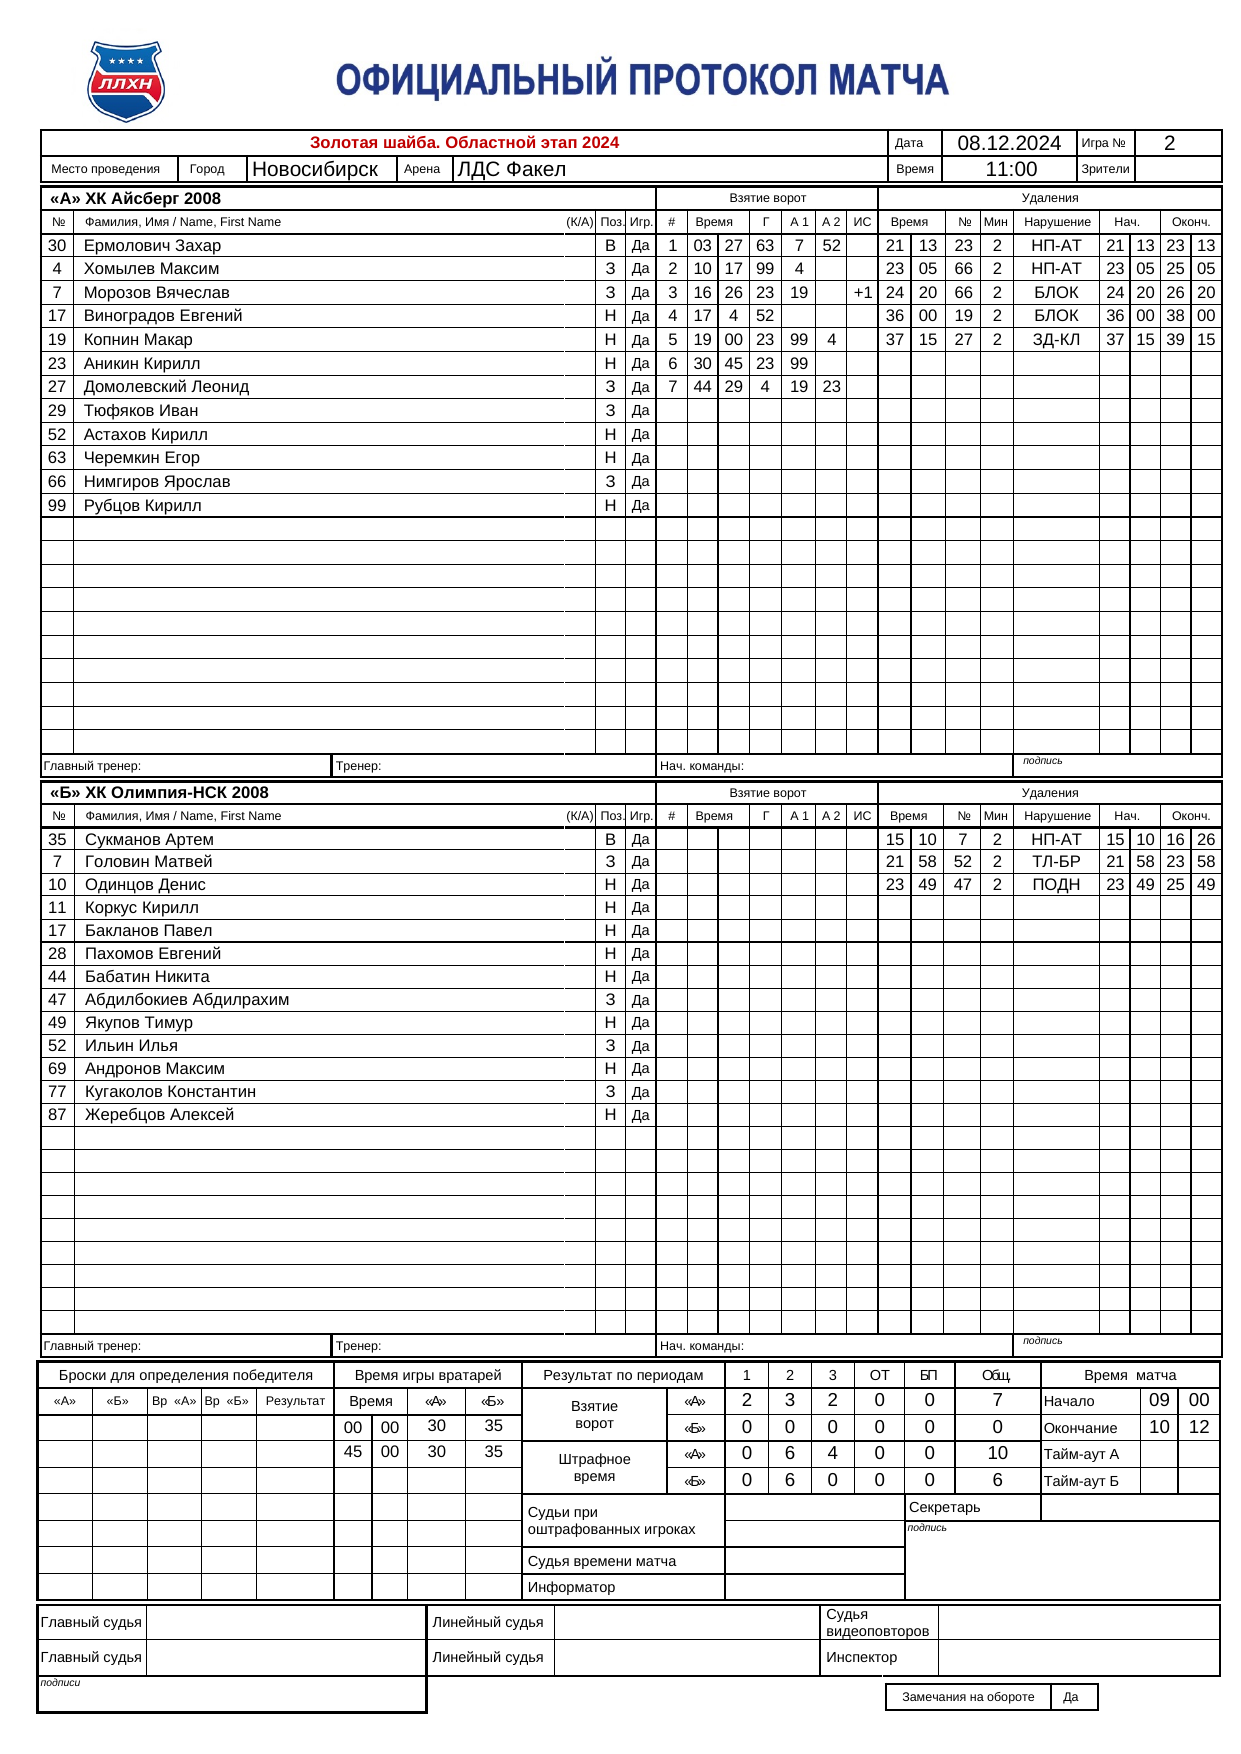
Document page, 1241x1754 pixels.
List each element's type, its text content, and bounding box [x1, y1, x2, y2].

table_cell [981, 1196, 1013, 1218]
table_cell [981, 730, 1013, 753]
table_cell [1192, 1219, 1221, 1241]
table_cell Хомылев Максим [74, 257, 564, 280]
table_cell [981, 943, 1013, 964]
table_cell [1141, 1468, 1177, 1493]
table_cell 23 [42, 352, 73, 374]
table_cell 10 [1141, 1415, 1177, 1440]
table_cell Да [626, 235, 655, 256]
table_cell [202, 1494, 256, 1520]
table_cell [816, 612, 846, 634]
table_cell [688, 1081, 717, 1103]
table_cell 19 [782, 281, 815, 303]
table_cell 0 [905, 1389, 954, 1413]
table_cell Головин Матвей [75, 850, 564, 872]
table_cell Судья видеоповторов [821, 1606, 938, 1639]
table_cell [688, 730, 717, 753]
table_cell Судьи при оштрафованных игроках [523, 1495, 724, 1546]
table_cell «А» [408, 1389, 465, 1413]
table_cell [408, 1547, 465, 1573]
table_cell [39, 1521, 92, 1546]
table_cell [719, 707, 749, 729]
table_cell [750, 1058, 781, 1079]
table_cell [626, 1288, 655, 1310]
table_cell № [944, 805, 980, 826]
table_cell 25 [1161, 874, 1190, 895]
table_cell [555, 1606, 819, 1639]
table_cell [1131, 1012, 1160, 1033]
table_cell Поз. [596, 805, 625, 826]
table_cell 58 [912, 850, 943, 872]
table_cell 15 [1131, 328, 1160, 351]
table_cell Игр. [626, 211, 655, 233]
table_cell [1131, 1081, 1160, 1103]
table_cell Коркус Кирилл [75, 896, 564, 918]
table_cell [257, 1574, 333, 1599]
table_cell Да [626, 874, 655, 895]
table_cell 26 [1161, 281, 1190, 303]
table_cell [657, 541, 687, 564]
table_cell 10 [42, 874, 74, 895]
table_cell [1161, 1196, 1190, 1218]
table_header Замечания на обороте [887, 1685, 1050, 1709]
table_cell 2 [981, 281, 1013, 303]
table_cell Н [596, 896, 625, 918]
table_cell [688, 1311, 717, 1333]
table_cell [93, 1547, 147, 1573]
table_cell «А» [39, 1389, 92, 1413]
table_cell 28 [42, 943, 74, 964]
table_cell Игр. [626, 805, 655, 826]
table_cell [1192, 1311, 1221, 1333]
table_cell [719, 518, 749, 540]
table_cell Линейный судья [428, 1640, 554, 1675]
table_cell [1014, 730, 1099, 753]
table_cell [688, 659, 717, 682]
table_cell [944, 943, 980, 964]
table_cell [719, 1311, 749, 1333]
table_cell [1131, 730, 1160, 753]
table_cell [688, 423, 717, 445]
table_cell [565, 659, 595, 682]
table_cell [879, 612, 910, 634]
table_cell Нач. команды: [657, 755, 1012, 776]
table_cell [750, 1150, 781, 1172]
table_cell [657, 1012, 687, 1033]
table_cell [750, 518, 781, 540]
table_cell [1192, 565, 1221, 587]
table_cell 20 [912, 281, 945, 303]
table_cell [946, 399, 980, 422]
table_cell [1192, 446, 1221, 469]
table_cell «Б» [668, 1468, 724, 1493]
table_cell Тюфяков Иван [74, 399, 564, 422]
table_cell [75, 1127, 564, 1149]
table_cell [847, 305, 877, 327]
table_cell 29 [719, 376, 749, 398]
table_cell 4 [719, 305, 749, 327]
table_cell 49 [1192, 874, 1221, 895]
table_cell 35 [466, 1416, 521, 1440]
table_cell [1014, 943, 1099, 964]
table_cell [1161, 659, 1190, 682]
table_cell [981, 1265, 1013, 1287]
table_cell [750, 399, 781, 422]
table_cell 23 [1161, 235, 1190, 256]
table_cell [565, 518, 595, 540]
table_cell [1131, 565, 1160, 587]
table_cell [596, 659, 625, 682]
table_cell [565, 494, 595, 516]
table_cell [1131, 1219, 1160, 1241]
table_cell Окончание [1042, 1415, 1140, 1440]
table_cell [847, 1219, 877, 1241]
table_cell [847, 470, 877, 493]
table_cell [912, 1104, 943, 1126]
table_cell 38 [1161, 305, 1190, 327]
table_cell [688, 1150, 717, 1172]
table_cell [1100, 1058, 1129, 1079]
table_cell [981, 896, 1013, 918]
table_cell [688, 1012, 717, 1033]
table_cell 2 [726, 1389, 768, 1413]
table_cell [1131, 1173, 1160, 1195]
table_cell З [596, 399, 625, 422]
table_cell [1131, 1288, 1160, 1310]
table_cell [883, 1677, 1220, 1681]
table_cell [148, 1416, 201, 1440]
table_cell [428, 1677, 882, 1711]
table_cell Одинцов Денис [75, 874, 564, 895]
table_cell [1192, 659, 1221, 682]
table_cell [42, 518, 73, 540]
table_cell [879, 399, 910, 422]
table_cell 2 [812, 1389, 854, 1413]
table_cell [816, 730, 846, 753]
table_cell [257, 1441, 333, 1467]
table_cell Да [626, 376, 655, 398]
table_cell 26 [719, 281, 749, 303]
table_cell [74, 707, 564, 729]
table_cell [1131, 1104, 1160, 1126]
table_cell [719, 1150, 749, 1172]
table_cell 0 [905, 1442, 954, 1467]
table_cell [879, 1081, 910, 1103]
table_cell [1100, 565, 1129, 587]
table_cell [912, 659, 945, 682]
table_cell [688, 518, 717, 540]
table_cell 05 [1131, 257, 1160, 280]
table_cell [1161, 541, 1190, 564]
table_cell 30 [408, 1441, 465, 1467]
table_cell [148, 1494, 201, 1520]
table_header БП [905, 1363, 954, 1387]
table_cell [912, 896, 943, 918]
table_cell [981, 659, 1013, 682]
table_cell [944, 1058, 980, 1079]
table_cell [596, 1196, 625, 1218]
table_cell [688, 1127, 717, 1149]
table_cell [1192, 896, 1221, 918]
table_cell [1014, 352, 1099, 374]
table_cell [719, 1173, 749, 1195]
table_cell Н [596, 1104, 625, 1126]
table_cell [816, 423, 846, 445]
table_cell [565, 1104, 595, 1126]
table_cell Да [626, 1081, 655, 1103]
table_cell [565, 730, 595, 753]
table_cell НП-АТ [1014, 829, 1099, 849]
table_cell [847, 257, 877, 280]
table_cell [782, 399, 815, 422]
table_cell [1014, 1150, 1099, 1172]
table_cell [879, 1058, 910, 1079]
table_cell [879, 1242, 910, 1264]
table_cell [626, 518, 655, 540]
table_cell [555, 1640, 819, 1675]
table_cell [912, 1035, 943, 1057]
table_cell [816, 1081, 846, 1103]
table_cell [879, 423, 910, 445]
table_header 3 [812, 1363, 854, 1387]
table_cell [726, 1575, 904, 1599]
table_cell [1192, 966, 1221, 987]
table_cell [565, 541, 595, 564]
table_cell [565, 707, 595, 729]
table_cell [816, 281, 846, 303]
table_cell 0 [855, 1415, 904, 1440]
table_cell «А» [668, 1442, 724, 1467]
table_cell [1014, 1265, 1099, 1287]
table_cell подпись [906, 1522, 1219, 1599]
table_cell [939, 1606, 1219, 1639]
table_cell [75, 1150, 564, 1172]
table_cell [981, 1127, 1013, 1149]
table_cell [1100, 588, 1129, 611]
table_cell [1014, 707, 1099, 729]
table_cell [688, 588, 717, 611]
table_cell [373, 1574, 407, 1599]
table_cell [565, 565, 595, 587]
table_cell [657, 518, 687, 540]
table_cell [657, 730, 687, 753]
table_cell [912, 494, 945, 516]
table_cell [1192, 1150, 1221, 1172]
table_cell [879, 1265, 910, 1287]
table_cell [944, 1012, 980, 1033]
table_cell 2 [981, 305, 1013, 327]
table_cell [946, 423, 980, 445]
table_cell 00 [1179, 1389, 1219, 1413]
table_cell [847, 235, 877, 256]
table_cell [782, 565, 815, 587]
table_cell [847, 683, 877, 706]
table_cell 23 [1100, 257, 1129, 280]
table_cell Н [596, 966, 625, 987]
table_cell [596, 683, 625, 706]
table_cell Н [596, 352, 625, 374]
table_cell [750, 989, 781, 1011]
table_cell Вр «Б» [202, 1389, 256, 1413]
table_cell 24 [1100, 281, 1129, 303]
table_cell [946, 707, 980, 729]
table_cell Фамилия, Имя / Name, First Name [74, 211, 565, 233]
table_cell Да [626, 896, 655, 918]
table_cell [719, 920, 749, 941]
table_cell [75, 1196, 564, 1218]
table_cell БЛОК [1014, 305, 1099, 327]
table_cell З [596, 257, 625, 280]
table_cell [750, 920, 781, 941]
table_cell [750, 1288, 781, 1310]
table_cell [816, 659, 846, 682]
table_cell [719, 1012, 749, 1033]
table_cell [847, 966, 877, 987]
table_cell [335, 1547, 371, 1573]
table_cell [466, 1574, 521, 1599]
table_cell [782, 1265, 815, 1287]
table_cell 10 [912, 829, 943, 849]
table_cell [1161, 966, 1190, 987]
table_cell [1192, 683, 1221, 706]
table_cell 6 [956, 1468, 1040, 1493]
table_cell [879, 518, 910, 540]
table_cell Жеребцов Алексей [75, 1104, 564, 1126]
table_cell Время [688, 805, 749, 826]
table_cell 0 [812, 1468, 854, 1493]
table_cell 0 [905, 1415, 954, 1440]
table_cell Н [596, 305, 625, 327]
table_header Удаления [879, 188, 1221, 209]
table_cell [944, 966, 980, 987]
table_cell [39, 1494, 92, 1520]
table_cell [42, 1242, 74, 1264]
table_cell [946, 659, 980, 682]
table_cell 20 [1131, 281, 1160, 303]
table_cell [719, 588, 749, 611]
table_cell [626, 1219, 655, 1241]
table_cell 0 [769, 1415, 811, 1440]
table_cell [750, 850, 781, 872]
table_cell 4 [812, 1442, 854, 1467]
table_cell [657, 874, 687, 895]
table_cell [981, 1173, 1013, 1195]
table_cell [39, 1547, 92, 1573]
table_header 2 [1136, 131, 1221, 155]
table_cell [1161, 518, 1190, 540]
table_cell 4 [657, 305, 687, 327]
table_cell 47 [42, 989, 74, 1011]
table_cell [1161, 1081, 1190, 1103]
table_cell [1100, 612, 1129, 634]
table_cell [847, 494, 877, 516]
table_cell [750, 1127, 781, 1149]
table_cell [981, 588, 1013, 611]
table_cell 7 [944, 829, 980, 849]
table_cell [912, 352, 945, 374]
table_cell 19 [946, 305, 980, 327]
table_cell [148, 1468, 201, 1493]
table_cell Ермолович Захар [74, 235, 564, 256]
table_cell [816, 494, 846, 516]
table_cell [879, 352, 910, 374]
table_cell [565, 376, 595, 398]
table_cell [565, 874, 595, 895]
table_cell № [42, 211, 73, 233]
table_cell 03 [688, 235, 717, 256]
table_cell 16 [1161, 829, 1190, 849]
table_cell [74, 730, 564, 753]
table_cell [981, 541, 1013, 564]
table_cell [1192, 494, 1221, 516]
table_cell [148, 1441, 201, 1467]
table_header 08.12.2024 [943, 131, 1076, 155]
table_cell [1161, 612, 1190, 634]
table_cell [719, 541, 749, 564]
table_cell [1014, 989, 1099, 1011]
table_cell [981, 683, 1013, 706]
table_cell [782, 1127, 815, 1149]
table_cell [1014, 1012, 1099, 1033]
table_cell 66 [946, 257, 980, 280]
table_cell [657, 446, 687, 469]
table_cell [1100, 399, 1129, 422]
table_header Игра № [1078, 131, 1134, 155]
table_cell 00 [1131, 305, 1160, 327]
table_cell [816, 920, 846, 941]
table_cell [1192, 707, 1221, 729]
table_cell [42, 1288, 74, 1310]
table_cell [1131, 352, 1160, 374]
table_cell [1100, 352, 1129, 374]
table_cell Взятие ворот [523, 1389, 666, 1440]
table_cell Да [626, 305, 655, 327]
table_cell [1161, 588, 1190, 611]
table_cell [1192, 943, 1221, 964]
table_cell [1131, 920, 1160, 941]
table_cell [688, 636, 717, 658]
table_cell [981, 446, 1013, 469]
table_cell [719, 423, 749, 445]
table_cell [750, 1242, 781, 1264]
table_cell [719, 1081, 749, 1103]
table_cell Время [335, 1389, 407, 1413]
table_cell [1161, 896, 1190, 918]
table_cell 23 [750, 352, 781, 374]
table_cell 6 [657, 352, 687, 374]
table_cell [657, 1288, 687, 1310]
table_cell [719, 446, 749, 469]
table_cell [719, 1242, 749, 1264]
table_cell 7 [782, 235, 815, 256]
table_cell А 2 [816, 211, 846, 233]
table_cell Главный тренер: [42, 755, 330, 776]
table_cell 21 [879, 850, 910, 872]
table_cell 2 [981, 328, 1013, 351]
table_cell [912, 1012, 943, 1033]
table_cell З [596, 281, 625, 303]
table_cell Да [626, 399, 655, 422]
table_cell [1161, 423, 1190, 445]
table_cell [1131, 966, 1160, 987]
table_cell [816, 1127, 846, 1149]
table_cell 23 [750, 281, 781, 303]
table_cell 0 [726, 1442, 768, 1467]
table_cell 7 [956, 1389, 1040, 1413]
table_cell [335, 1574, 371, 1599]
table_cell [565, 943, 595, 964]
table_cell [782, 1311, 815, 1333]
table_cell [847, 446, 877, 469]
table_cell [816, 1265, 846, 1287]
table_cell [657, 896, 687, 918]
table_cell [912, 683, 945, 706]
table_cell [1014, 423, 1099, 445]
table_cell [1014, 1196, 1099, 1218]
table_cell 0 [726, 1415, 768, 1440]
table_cell [879, 588, 910, 611]
table_cell [944, 1288, 980, 1310]
table_cell 23 [750, 328, 781, 351]
table_cell [1100, 1196, 1129, 1218]
table_cell [335, 1494, 371, 1520]
table_cell [1161, 1288, 1190, 1310]
table_cell [782, 1012, 815, 1033]
table_cell [688, 829, 717, 849]
table_cell [75, 1173, 564, 1195]
table_cell [1161, 943, 1190, 964]
table_cell [688, 1219, 717, 1241]
table_cell [816, 636, 846, 658]
table_cell [1014, 920, 1099, 941]
table_cell Бабатин Никита [75, 966, 564, 987]
table_cell [912, 707, 945, 729]
table_cell [981, 1311, 1013, 1333]
table_cell [1100, 423, 1129, 445]
table_cell З [596, 1081, 625, 1103]
table_cell 09 [1141, 1389, 1177, 1413]
table_cell [1100, 494, 1129, 516]
table_cell 30 [688, 352, 717, 374]
table_cell [782, 1104, 815, 1126]
table_cell [912, 376, 945, 398]
table_cell [719, 659, 749, 682]
table_cell [912, 966, 943, 987]
table_cell [39, 1468, 92, 1493]
table_cell [1100, 1012, 1129, 1033]
table_cell [1161, 1058, 1190, 1079]
table_cell 27 [42, 376, 73, 398]
table_cell [1014, 1058, 1099, 1079]
table_cell [74, 636, 564, 658]
table_cell [39, 1441, 92, 1467]
table_cell [816, 470, 846, 493]
table_cell [944, 989, 980, 1011]
table_cell 25 [1161, 257, 1190, 280]
table_cell [879, 1012, 910, 1033]
table_cell [719, 1196, 749, 1218]
table_cell Да [626, 446, 655, 469]
table_cell [1014, 470, 1099, 493]
table_header Результат по периодам [523, 1363, 724, 1387]
table_cell [1131, 494, 1160, 516]
table_cell [565, 1127, 595, 1149]
table_cell [596, 565, 625, 587]
table_cell [847, 1288, 877, 1310]
table_cell [912, 1196, 943, 1218]
table_cell [816, 896, 846, 918]
table_cell 63 [750, 235, 781, 256]
table_cell [782, 1242, 815, 1264]
table_cell 35 [466, 1441, 521, 1467]
table_header Общ. [956, 1363, 1040, 1387]
table_cell Да [626, 1012, 655, 1033]
table_cell [626, 659, 655, 682]
table_cell [565, 636, 595, 658]
table_cell [1131, 588, 1160, 611]
table_cell [879, 683, 910, 706]
table_cell [816, 850, 846, 872]
table_cell 69 [42, 1058, 74, 1079]
table_cell [1014, 636, 1099, 658]
table_cell Н [596, 494, 625, 516]
table_cell [782, 636, 815, 658]
table_cell [782, 730, 815, 753]
table_cell [816, 989, 846, 1011]
table_cell [1014, 1081, 1099, 1103]
table_cell [816, 518, 846, 540]
table_cell [944, 1173, 980, 1195]
table_cell Да [626, 281, 655, 303]
table_cell [1131, 1196, 1160, 1218]
table_cell [1131, 399, 1160, 422]
table_cell [1161, 1311, 1190, 1333]
table_cell Н [596, 1012, 625, 1033]
table_cell [719, 1058, 749, 1079]
table_cell [565, 683, 595, 706]
table_cell Якупов Тимур [75, 1012, 564, 1033]
table_cell [944, 1150, 980, 1172]
table_cell [1192, 920, 1221, 941]
table_cell [816, 305, 846, 327]
table_cell 17 [42, 920, 74, 941]
table_cell [912, 588, 945, 611]
table_header 2 [769, 1363, 811, 1387]
table_cell Да [626, 920, 655, 941]
table_cell [1131, 659, 1160, 682]
table_cell [1192, 1173, 1221, 1195]
table_cell 00 [373, 1416, 407, 1440]
table_cell [74, 518, 564, 540]
table_cell 49 [912, 874, 943, 895]
table_cell [981, 470, 1013, 493]
table_cell [596, 707, 625, 729]
table_header Взятие ворот [657, 783, 877, 803]
table_cell [1161, 1012, 1190, 1033]
table_cell 2 [657, 257, 687, 280]
table_cell [565, 1288, 595, 1310]
table_cell [1100, 966, 1129, 987]
table_cell [688, 494, 717, 516]
table_cell [847, 1265, 877, 1287]
table_cell [1014, 541, 1099, 564]
table_cell Да [626, 1035, 655, 1057]
table_cell [596, 1242, 625, 1264]
table_cell [782, 1219, 815, 1241]
table_cell [75, 1265, 564, 1287]
table_cell [1161, 683, 1190, 706]
table_cell [626, 612, 655, 634]
table_cell [565, 352, 595, 374]
table_cell [879, 1196, 910, 1218]
table_cell [1100, 943, 1129, 964]
table_cell В [596, 235, 625, 256]
table_cell [1161, 707, 1190, 729]
table_cell [626, 1196, 655, 1218]
table_cell 0 [855, 1442, 904, 1467]
table_cell [1100, 896, 1129, 918]
table_cell 1 [657, 235, 687, 256]
table_cell А 1 [782, 805, 815, 826]
table_cell [879, 494, 910, 516]
table_cell [408, 1574, 465, 1599]
table_cell [657, 399, 687, 422]
table_cell [257, 1521, 333, 1546]
table_cell [1100, 1127, 1129, 1149]
table_cell [816, 446, 846, 469]
table_cell [565, 328, 595, 351]
table_cell [750, 1219, 781, 1241]
table_cell [1131, 636, 1160, 658]
table_cell [750, 446, 781, 469]
table_cell Н [596, 446, 625, 469]
table_cell [1131, 943, 1160, 964]
table_cell [688, 470, 717, 493]
table_cell [1100, 707, 1129, 729]
table_cell [1179, 1468, 1219, 1493]
table_cell [147, 1640, 425, 1675]
table_cell [879, 1035, 910, 1057]
table_cell [626, 541, 655, 564]
table_cell [847, 659, 877, 682]
table_cell 58 [1131, 850, 1160, 872]
table_cell Да [626, 328, 655, 351]
table_cell [1161, 446, 1190, 469]
table_cell Да [626, 1104, 655, 1126]
table_cell [750, 683, 781, 706]
table_cell Секретарь [906, 1495, 1040, 1520]
table_cell [847, 1104, 877, 1126]
table_cell [1014, 1127, 1099, 1149]
table_cell [981, 1104, 1013, 1126]
table_cell Вр «А» [148, 1389, 201, 1413]
table_cell [657, 1081, 687, 1103]
table_cell [626, 730, 655, 753]
table_cell [1161, 636, 1190, 658]
table_cell [847, 1127, 877, 1149]
table_cell ЗД-КЛ [1014, 328, 1099, 351]
table_cell Пахомов Евгений [75, 943, 564, 964]
table_cell [1100, 1081, 1129, 1103]
table_cell [626, 1242, 655, 1264]
table_cell 37 [879, 328, 910, 351]
table_cell [1192, 352, 1221, 374]
table_cell [1100, 1035, 1129, 1057]
table_cell 45 [719, 352, 749, 374]
table_cell [719, 1127, 749, 1149]
table_cell [847, 1173, 877, 1195]
table_cell [946, 541, 980, 564]
table_cell [816, 1311, 846, 1333]
table_cell Н [596, 943, 625, 964]
table_cell [946, 612, 980, 634]
table_cell 00 [373, 1441, 407, 1467]
table_cell [944, 1104, 980, 1126]
table_cell [42, 707, 73, 729]
table_cell 36 [879, 305, 910, 327]
table_cell [816, 707, 846, 729]
table_cell [1192, 612, 1221, 634]
table_cell [688, 1104, 717, 1126]
table_cell [1014, 1104, 1099, 1126]
table_cell [816, 1173, 846, 1195]
table_cell [847, 920, 877, 941]
table_cell Результат [257, 1389, 333, 1413]
table_cell [257, 1494, 333, 1520]
table_cell [1014, 683, 1099, 706]
table_cell 17 [42, 305, 73, 327]
table_cell [847, 518, 877, 540]
table_cell [944, 1265, 980, 1287]
table_cell [373, 1521, 407, 1546]
table_cell [74, 541, 564, 564]
table_cell Нач. команды: [657, 1335, 1012, 1356]
table_cell 0 [855, 1389, 904, 1413]
table_cell З [596, 989, 625, 1011]
table_cell [1136, 157, 1221, 181]
table_cell [565, 1242, 595, 1264]
table_cell Тайм-аут Б [1042, 1468, 1140, 1493]
table_cell Нарушение [1014, 805, 1099, 826]
table_cell [847, 612, 877, 634]
table_cell Да [626, 352, 655, 374]
table_cell [879, 636, 910, 658]
table_cell Черемкин Егор [74, 446, 564, 469]
table_cell Андронов Максим [75, 1058, 564, 1079]
table_cell [688, 1035, 717, 1057]
table_cell [1131, 1242, 1160, 1264]
table_cell [257, 1468, 333, 1493]
table_cell [657, 470, 687, 493]
table_cell [782, 943, 815, 964]
table_cell [1100, 1173, 1129, 1195]
table_cell [782, 541, 815, 564]
table_cell [1131, 896, 1160, 918]
table_cell [981, 1242, 1013, 1264]
table_cell [596, 518, 625, 540]
table_cell [981, 423, 1013, 445]
table_cell [688, 1265, 717, 1287]
table_cell Да [626, 989, 655, 1011]
table_cell [750, 494, 781, 516]
table_cell [657, 829, 687, 849]
picture [5, 28, 1179, 129]
table_cell [596, 612, 625, 634]
table_cell [981, 1150, 1013, 1172]
table_cell [944, 1196, 980, 1218]
table_cell Виноградов Евгений [74, 305, 564, 327]
table_cell 6 [769, 1468, 811, 1493]
table_cell Рубцов Кирилл [74, 494, 564, 516]
table_cell Астахов Кирилл [74, 423, 564, 445]
table_cell [816, 943, 846, 964]
table_cell [626, 588, 655, 611]
table_cell [565, 305, 595, 327]
table_cell [373, 1468, 407, 1493]
table_cell [912, 989, 943, 1011]
table_cell [912, 943, 943, 964]
table_cell [719, 874, 749, 895]
table_cell 4 [816, 328, 846, 351]
table_cell [944, 1219, 980, 1241]
table_cell [1192, 1127, 1221, 1149]
table_cell 10 [688, 257, 717, 280]
table_cell [1161, 1242, 1190, 1264]
table_cell [719, 470, 749, 493]
table_cell [93, 1416, 147, 1440]
table_cell [1179, 1441, 1219, 1467]
table_cell 13 [912, 235, 945, 256]
table_cell Кугаколов Константин [75, 1081, 564, 1103]
table_cell [148, 1521, 201, 1546]
table_cell Н [596, 1058, 625, 1079]
table_cell З [596, 376, 625, 398]
table_cell [981, 1081, 1013, 1103]
table_cell [782, 683, 815, 706]
table_cell [657, 636, 687, 658]
table_cell [946, 352, 980, 374]
table_cell [1131, 446, 1160, 469]
table_cell [879, 541, 910, 564]
table_cell [1161, 920, 1190, 941]
table_cell 13 [1131, 235, 1160, 256]
table_cell [688, 989, 717, 1011]
table_cell [879, 920, 910, 941]
table_cell [946, 683, 980, 706]
table_cell [912, 518, 945, 540]
table_cell Да [626, 943, 655, 964]
table_cell [1161, 1104, 1190, 1126]
table_cell [782, 1035, 815, 1057]
table_cell [565, 257, 595, 280]
table_cell [816, 1288, 846, 1310]
table_cell Фамилия, Имя / Name, First Name [75, 805, 565, 826]
table_cell [912, 1219, 943, 1241]
table_cell [688, 446, 717, 469]
table_cell [1014, 518, 1099, 540]
table_cell Время [879, 805, 943, 826]
table_cell [466, 1468, 521, 1493]
table_cell [626, 565, 655, 587]
table_cell [719, 989, 749, 1011]
table_cell [565, 829, 595, 849]
table_cell 2 [981, 235, 1013, 256]
table_cell [847, 541, 877, 564]
table_cell [782, 494, 815, 516]
table_cell [74, 683, 564, 706]
table_cell [657, 683, 687, 706]
table_cell [847, 730, 877, 753]
table_cell [1131, 423, 1160, 445]
table_cell 52 [816, 235, 846, 256]
table_cell # [657, 211, 687, 233]
table_cell [939, 1640, 1219, 1675]
table_cell 52 [750, 305, 781, 327]
table_cell [719, 829, 749, 849]
table_cell [981, 612, 1013, 634]
table_cell [565, 1012, 595, 1033]
table_cell [847, 1242, 877, 1264]
table_cell [879, 1173, 910, 1195]
table_cell [1192, 541, 1221, 564]
table_cell [1192, 1265, 1221, 1287]
table_cell [1192, 1104, 1221, 1126]
table_cell [782, 1288, 815, 1310]
table_cell [719, 494, 749, 516]
table_cell ИС [847, 211, 877, 233]
table_cell [657, 1242, 687, 1264]
table_cell [93, 1441, 147, 1467]
table_cell [1014, 1288, 1099, 1310]
table_cell Город [179, 157, 246, 181]
table_cell [626, 1173, 655, 1195]
table_cell «Б» [93, 1389, 147, 1413]
table_header Да [1052, 1685, 1097, 1709]
table_cell [202, 1574, 256, 1599]
table_cell [981, 376, 1013, 398]
table_cell [565, 1150, 595, 1172]
table_cell Мин [981, 211, 1013, 233]
table_header 1 [726, 1363, 768, 1387]
table_header Взятие ворот [657, 188, 877, 209]
table_cell 11 [42, 896, 74, 918]
table_cell Ильин Илья [75, 1035, 564, 1057]
table_cell [74, 612, 564, 634]
table_cell [981, 399, 1013, 422]
table_cell [1042, 1495, 1219, 1520]
table_cell 27 [719, 235, 749, 256]
table_cell [750, 636, 781, 658]
table_cell 52 [944, 850, 980, 872]
table_cell [75, 1311, 564, 1333]
table_cell [657, 659, 687, 682]
table_cell [42, 612, 73, 634]
table_cell 05 [912, 257, 945, 280]
table_cell [782, 446, 815, 469]
table_cell (К/А) [565, 805, 595, 826]
table_cell [981, 565, 1013, 587]
table_cell [1014, 494, 1099, 516]
table_cell [1161, 376, 1190, 398]
table_cell [816, 352, 846, 374]
table_cell Оконч. [1161, 805, 1221, 826]
table_cell [816, 683, 846, 706]
table_cell [816, 1035, 846, 1057]
table_cell [74, 565, 564, 587]
table_cell 15 [912, 328, 945, 351]
table_cell [816, 1219, 846, 1241]
table_cell [719, 943, 749, 964]
table_cell [944, 896, 980, 918]
table_cell [981, 989, 1013, 1011]
table_cell 7 [42, 281, 73, 303]
table_cell Зрители [1078, 157, 1134, 181]
table_cell [147, 1606, 425, 1639]
table_cell [981, 494, 1013, 516]
table_cell З [596, 1035, 625, 1057]
table_cell [466, 1521, 521, 1546]
table_cell [596, 730, 625, 753]
table_cell [408, 1494, 465, 1520]
table_cell Мин [981, 805, 1013, 826]
table_cell подписи [39, 1677, 425, 1711]
table_cell [719, 1035, 749, 1057]
table_cell Н [596, 328, 625, 351]
table_cell [782, 829, 815, 849]
table_cell [1100, 446, 1129, 469]
table_cell [782, 659, 815, 682]
table_cell [565, 1196, 595, 1218]
table_cell [782, 989, 815, 1011]
table_cell [565, 1173, 595, 1195]
table_cell ИС [847, 805, 877, 826]
table_cell [879, 659, 910, 682]
table_cell [847, 943, 877, 964]
table_cell [657, 1150, 687, 1172]
table_cell 52 [42, 423, 73, 445]
table_cell Новосибирск [248, 157, 396, 181]
table_cell [1100, 1104, 1129, 1126]
table_cell 19 [688, 328, 717, 351]
table_cell 47 [944, 874, 980, 895]
table_cell З [596, 850, 625, 872]
table_cell [981, 707, 1013, 729]
table_cell [657, 1196, 687, 1218]
table_cell БЛОК [1014, 281, 1099, 303]
table_cell [74, 659, 564, 682]
table_cell [847, 565, 877, 587]
table_cell [981, 352, 1013, 374]
table_cell [657, 565, 687, 587]
table_cell [657, 966, 687, 987]
table_cell [1192, 1035, 1221, 1057]
table_cell [596, 1219, 625, 1241]
table_cell [879, 1127, 910, 1149]
table_cell [42, 1265, 74, 1287]
table_cell [750, 707, 781, 729]
table_header Время матча [1042, 1363, 1219, 1387]
table_cell [1161, 565, 1190, 587]
table_cell 35 [42, 829, 74, 849]
table_cell [944, 1035, 980, 1057]
table_cell [912, 730, 945, 753]
table_cell Да [626, 494, 655, 516]
table_cell [565, 966, 595, 987]
table_cell [719, 896, 749, 918]
table_cell [912, 1173, 943, 1195]
table_cell [782, 1058, 815, 1079]
table_cell Н [596, 423, 625, 445]
table_cell [816, 541, 846, 564]
table_cell [912, 920, 943, 941]
table_cell Информатор [523, 1575, 724, 1599]
table_cell [565, 612, 595, 634]
table_cell [719, 565, 749, 587]
table_cell 05 [1192, 257, 1221, 280]
table_cell [816, 257, 846, 280]
table_cell 21 [1100, 850, 1129, 872]
table_cell [879, 470, 910, 493]
table_cell Н [596, 920, 625, 941]
table_cell ПОДН [1014, 874, 1099, 895]
table_cell [1141, 1441, 1177, 1467]
table_cell [1192, 376, 1221, 398]
table_cell Абдилбокиев Абдилрахим [75, 989, 564, 1011]
table_cell [565, 470, 595, 493]
table_cell [1014, 1311, 1099, 1333]
table_cell [816, 1150, 846, 1172]
table_cell [782, 874, 815, 895]
table_cell [879, 989, 910, 1011]
table_cell [847, 423, 877, 445]
table_cell [944, 1242, 980, 1264]
table_cell [782, 1173, 815, 1195]
table_cell [981, 1219, 1013, 1241]
table_cell [1014, 612, 1099, 634]
table_cell [657, 850, 687, 872]
table_cell 23 [1161, 850, 1190, 872]
table_cell [1014, 376, 1099, 398]
table_cell [782, 612, 815, 634]
table_cell [688, 896, 717, 918]
table_cell 00 [912, 305, 945, 327]
table_cell 36 [1100, 305, 1129, 327]
table_cell 6 [769, 1442, 811, 1467]
table_cell [1100, 1242, 1129, 1264]
table_cell 49 [1131, 874, 1160, 895]
table_cell [879, 707, 910, 729]
table_cell [750, 1081, 781, 1103]
table_cell 17 [688, 305, 717, 327]
table_cell [408, 1468, 465, 1493]
table_cell [688, 612, 717, 634]
table_cell 23 [879, 874, 910, 895]
table_cell 5 [657, 328, 687, 351]
table_cell [981, 966, 1013, 987]
table_cell [847, 896, 877, 918]
table_cell [1100, 683, 1129, 706]
table_cell Место проведения [42, 157, 177, 181]
table_cell 52 [42, 1035, 74, 1057]
table_cell [657, 612, 687, 634]
table_cell 77 [42, 1081, 74, 1103]
table_cell [1131, 1150, 1160, 1172]
table_cell 00 [335, 1416, 371, 1440]
table_cell № [946, 211, 980, 233]
table_cell Нач. [1100, 805, 1160, 826]
table_cell [596, 1127, 625, 1149]
table_header Броски для определения победителя [39, 1363, 333, 1387]
table_cell [466, 1494, 521, 1520]
table_cell [565, 446, 595, 469]
table_cell [1192, 470, 1221, 493]
table_cell [1014, 565, 1099, 587]
table_cell [782, 850, 815, 872]
table_cell [782, 1196, 815, 1218]
table_header ОТ [855, 1363, 904, 1387]
table_cell [816, 399, 846, 422]
table_cell [944, 1081, 980, 1103]
table_cell [202, 1547, 256, 1573]
table_cell 30 [42, 235, 73, 256]
table_cell [847, 328, 877, 351]
table_cell [1014, 399, 1099, 422]
table_cell [257, 1416, 333, 1440]
table_cell А 2 [816, 805, 846, 826]
table_cell [565, 1081, 595, 1103]
table_cell [946, 636, 980, 658]
table_cell [335, 1521, 371, 1546]
table_cell подпись [1014, 755, 1221, 776]
table_cell [1014, 1242, 1099, 1264]
table_cell 26 [1192, 829, 1221, 849]
table_cell [1100, 1265, 1129, 1287]
table_cell [847, 1012, 877, 1033]
table_cell [750, 423, 781, 445]
table_cell [596, 541, 625, 564]
table_cell [981, 1035, 1013, 1057]
table_cell [1100, 636, 1129, 658]
table_cell Нарушение [1014, 211, 1099, 233]
table_cell [565, 588, 595, 611]
table_cell 27 [946, 328, 980, 351]
table_cell [816, 1196, 846, 1218]
table_cell 2 [981, 829, 1013, 849]
table_cell [596, 588, 625, 611]
table_cell [688, 943, 717, 964]
table_cell «Б » [466, 1389, 521, 1413]
table_cell [912, 1150, 943, 1172]
table_cell [981, 920, 1013, 941]
table_cell [657, 1219, 687, 1241]
table_header Дата [889, 131, 941, 155]
table_cell [42, 1219, 74, 1241]
table_cell [981, 1012, 1013, 1033]
table_cell [688, 399, 717, 422]
table_cell [750, 966, 781, 987]
table_cell [202, 1521, 256, 1546]
table_cell [750, 896, 781, 918]
table_cell [93, 1521, 147, 1546]
table_cell [657, 1127, 687, 1149]
table_cell [912, 1081, 943, 1103]
table_cell [373, 1547, 407, 1573]
table_cell [1100, 1219, 1129, 1241]
table_cell [816, 1104, 846, 1126]
table_cell Домолевский Леонид [74, 376, 564, 398]
table_cell [596, 1311, 625, 1333]
table_cell [1192, 518, 1221, 540]
table_cell [719, 612, 749, 634]
table_cell [946, 730, 980, 753]
table_cell [912, 446, 945, 469]
table_cell [847, 850, 877, 872]
table_cell [657, 707, 687, 729]
table_cell [946, 376, 980, 398]
table_cell [1014, 446, 1099, 469]
table_cell [42, 1150, 74, 1172]
table_cell [1131, 1127, 1160, 1149]
table_cell [1192, 1242, 1221, 1264]
table_cell [42, 588, 73, 611]
table_cell [1161, 470, 1190, 493]
table_cell [782, 305, 815, 327]
table_cell [750, 470, 781, 493]
table_cell Бакланов Павел [75, 920, 564, 941]
table_cell [596, 1288, 625, 1310]
table_cell 00 [719, 328, 749, 351]
table_cell [596, 1150, 625, 1172]
table_cell [1100, 470, 1129, 493]
table_cell 29 [42, 399, 73, 422]
table_cell [782, 1081, 815, 1103]
table_cell 16 [688, 281, 717, 303]
table_cell [847, 1035, 877, 1057]
table_cell Тренер: [333, 755, 655, 776]
table_cell +1 [847, 281, 877, 303]
table_cell [719, 1219, 749, 1241]
table_cell [1131, 1035, 1160, 1057]
table_cell [912, 1265, 943, 1287]
table_cell [847, 1196, 877, 1218]
table_cell [688, 1196, 717, 1218]
table_cell [912, 565, 945, 587]
table_cell [750, 588, 781, 611]
table_cell [565, 399, 595, 422]
table_cell Линейный судья [428, 1606, 554, 1639]
table_cell [1131, 1265, 1160, 1287]
table_cell 0 [956, 1415, 1040, 1440]
table_cell [1131, 1058, 1160, 1079]
table_cell [1100, 376, 1129, 398]
table_cell [1014, 588, 1099, 611]
table_cell [879, 1311, 910, 1333]
table_cell [1131, 541, 1160, 564]
table_cell [626, 1265, 655, 1287]
table_cell [782, 966, 815, 987]
table_cell [565, 1035, 595, 1057]
table_cell [1100, 541, 1129, 564]
table_cell [782, 1150, 815, 1172]
table_cell [912, 1127, 943, 1149]
table_cell [42, 1196, 74, 1218]
table_cell [879, 966, 910, 987]
table_cell [1131, 989, 1160, 1011]
table_cell Арена [398, 157, 452, 181]
table_cell 39 [1161, 328, 1190, 351]
table_cell 2 [981, 850, 1013, 872]
table_cell [1192, 1196, 1221, 1218]
table_cell [1161, 352, 1190, 374]
table_cell [75, 1288, 564, 1310]
table_cell [1192, 423, 1221, 445]
table_cell 3 [769, 1389, 811, 1413]
table_cell 7 [42, 850, 74, 872]
table_cell А 1 [782, 211, 815, 233]
table_cell [750, 1012, 781, 1033]
table_cell [719, 399, 749, 422]
table_cell Г [750, 211, 781, 233]
table_cell Да [626, 470, 655, 493]
table_cell 21 [879, 235, 910, 256]
table_cell [1192, 399, 1221, 422]
table_header Время игры вратарей [335, 1363, 521, 1387]
table_cell 15 [1100, 829, 1129, 849]
table_cell [626, 683, 655, 706]
table_cell [42, 636, 73, 658]
table_cell [1100, 659, 1129, 682]
table_cell «А» [668, 1389, 724, 1413]
table_cell [726, 1495, 904, 1520]
table_cell [946, 446, 980, 469]
table_cell [1014, 1173, 1099, 1195]
table_cell [657, 1035, 687, 1057]
table_cell [879, 943, 910, 964]
table_cell Морозов Вячеслав [74, 281, 564, 303]
table_cell [879, 446, 910, 469]
table_cell [42, 1127, 74, 1149]
table_cell 10 [956, 1442, 1040, 1467]
table_cell [596, 636, 625, 658]
table_cell [1100, 1288, 1129, 1310]
table_cell [626, 707, 655, 729]
table_cell [946, 494, 980, 516]
table_cell 99 [782, 352, 815, 374]
table_cell [847, 1150, 877, 1172]
table_cell [657, 588, 687, 611]
table_cell [1192, 1288, 1221, 1310]
table_cell [1131, 1311, 1160, 1333]
table_cell Нач. [1100, 211, 1160, 233]
table_cell [847, 707, 877, 729]
table_cell 63 [42, 446, 73, 469]
table_cell 10 [1131, 829, 1160, 849]
table_cell [1161, 399, 1190, 422]
table_cell 99 [750, 257, 781, 280]
table_cell Главный судья [39, 1606, 146, 1639]
table_cell [782, 920, 815, 941]
table_cell 2 [981, 874, 1013, 895]
table_cell [42, 659, 73, 682]
table_cell [879, 565, 910, 587]
table_cell 87 [42, 1104, 74, 1126]
table_cell [657, 1058, 687, 1079]
table_cell [466, 1547, 521, 1573]
table_cell [688, 1173, 717, 1195]
table_cell подпись [1014, 1335, 1221, 1356]
table_cell 0 [812, 1415, 854, 1440]
table_cell [1014, 966, 1099, 987]
table_cell [750, 1035, 781, 1057]
table_cell [879, 896, 910, 918]
table_cell 37 [1100, 328, 1129, 351]
table_cell [688, 874, 717, 895]
table_cell [657, 989, 687, 1011]
table_cell 7 [657, 376, 687, 398]
table_cell [148, 1547, 201, 1573]
table_cell [879, 1150, 910, 1172]
table_cell 23 [946, 235, 980, 256]
table_cell [1131, 707, 1160, 729]
table_cell 15 [879, 829, 910, 849]
table_cell [1161, 1127, 1190, 1149]
table_cell [726, 1548, 904, 1573]
table_cell [1161, 1265, 1190, 1287]
table_cell Да [626, 829, 655, 849]
table_cell [565, 1219, 595, 1241]
table_cell [1100, 518, 1129, 540]
table_cell [596, 1265, 625, 1287]
table_cell Начало [1042, 1389, 1140, 1413]
table_cell [847, 1058, 877, 1079]
table_cell Время [879, 211, 945, 233]
table_header Золотая шайба. Областной этап 2024 [42, 131, 887, 155]
table_cell 66 [42, 470, 73, 493]
table_cell 3 [657, 281, 687, 303]
table_cell [782, 423, 815, 445]
table_cell № [42, 805, 74, 826]
table_cell [981, 518, 1013, 540]
table_cell Сукманов Артем [75, 829, 564, 849]
table_cell [750, 541, 781, 564]
table_cell [1014, 1219, 1099, 1241]
table_cell [626, 636, 655, 658]
table_cell 49 [42, 1012, 74, 1033]
table_cell [565, 281, 595, 303]
table_cell 0 [855, 1468, 904, 1493]
table_cell [847, 376, 877, 398]
table_cell [750, 874, 781, 895]
table_cell [688, 1288, 717, 1310]
table_cell [750, 829, 781, 849]
table_cell [816, 588, 846, 611]
table_cell [1161, 989, 1190, 1011]
table_cell [657, 1104, 687, 1126]
table_cell [719, 683, 749, 706]
table_cell 00 [1192, 305, 1221, 327]
table_cell [719, 636, 749, 658]
table_cell [912, 423, 945, 445]
table_cell [879, 730, 910, 753]
table_cell [688, 565, 717, 587]
table_cell 23 [816, 376, 846, 398]
table_cell [750, 1173, 781, 1195]
table_cell [1161, 1219, 1190, 1241]
table_cell Тренер: [333, 1335, 655, 1356]
table_cell [657, 943, 687, 964]
table_cell [408, 1521, 465, 1546]
table_cell [719, 966, 749, 987]
table_cell [946, 565, 980, 587]
table_cell [257, 1547, 333, 1573]
table_cell [981, 1058, 1013, 1079]
table_cell [93, 1494, 147, 1520]
table_cell [816, 966, 846, 987]
table_cell [750, 1311, 781, 1333]
table_cell [981, 1288, 1013, 1310]
table_cell [688, 683, 717, 706]
table_cell З [596, 470, 625, 493]
table_cell 44 [42, 966, 74, 987]
table_cell ЛДС Факел [454, 157, 887, 181]
table_cell [946, 588, 980, 611]
table_cell [847, 636, 877, 658]
table_cell 4 [42, 257, 73, 280]
table_cell Да [626, 1058, 655, 1079]
table_cell [912, 470, 945, 493]
table_cell [1014, 896, 1099, 918]
table_cell [93, 1574, 147, 1599]
table_cell # [657, 805, 687, 826]
table_cell [626, 1150, 655, 1172]
table_cell [93, 1468, 147, 1493]
table_cell Время [688, 211, 749, 233]
table_cell [816, 1058, 846, 1079]
table_cell [912, 1058, 943, 1079]
table_cell [657, 494, 687, 516]
table_cell [816, 1242, 846, 1264]
table_cell [879, 1288, 910, 1310]
table_cell [719, 850, 749, 872]
table_cell [782, 518, 815, 540]
table_cell Главный тренер: [42, 1335, 330, 1356]
table_cell [75, 1242, 564, 1264]
table_cell [1014, 1035, 1099, 1057]
table_cell [782, 896, 815, 918]
table_cell НП-АТ [1014, 257, 1099, 280]
table_cell ТЛ-БР [1014, 850, 1099, 872]
table_cell 58 [1192, 850, 1221, 872]
table_cell [750, 659, 781, 682]
table_cell 45 [335, 1441, 371, 1467]
table_cell 24 [879, 281, 910, 303]
table_cell [1131, 470, 1160, 493]
table_cell 19 [42, 328, 73, 351]
table_cell [1131, 376, 1160, 398]
table_cell В [596, 829, 625, 849]
table_cell [1161, 1150, 1190, 1172]
table_cell 21 [1100, 235, 1129, 256]
table_header «Б» ХК Олимпия-НСК 2008 [42, 783, 655, 803]
table_cell [74, 588, 564, 611]
table_cell [565, 1058, 595, 1079]
table_cell (К/А) [565, 211, 595, 233]
table_cell [1192, 636, 1221, 658]
table_cell [42, 730, 73, 753]
table_cell 20 [1192, 281, 1221, 303]
table_cell [912, 1311, 943, 1333]
table_cell Инспектор [821, 1640, 938, 1675]
table_cell [719, 1265, 749, 1287]
table_cell [1161, 1035, 1190, 1057]
table_cell НП-АТ [1014, 235, 1099, 256]
table_cell [847, 399, 877, 422]
table_cell [782, 707, 815, 729]
table_cell [1100, 1150, 1129, 1172]
table_cell [1131, 518, 1160, 540]
table_cell [1131, 612, 1160, 634]
table_cell [75, 1219, 564, 1241]
table_cell [42, 565, 73, 587]
table_cell 66 [946, 281, 980, 303]
table_cell 99 [782, 328, 815, 351]
table_cell Да [626, 257, 655, 280]
table_cell [879, 1104, 910, 1126]
table_cell [750, 1196, 781, 1218]
table_cell [944, 920, 980, 941]
table_cell Тайм-аут А [1042, 1441, 1140, 1467]
table_cell [688, 1242, 717, 1264]
table_cell 0 [905, 1468, 954, 1493]
table_cell [879, 1219, 910, 1241]
table_cell [847, 989, 877, 1011]
table_cell 4 [750, 376, 781, 398]
table_cell [565, 850, 595, 872]
table_cell [657, 423, 687, 445]
table_cell [335, 1468, 371, 1493]
table_cell 4 [782, 257, 815, 280]
table_cell [39, 1574, 92, 1599]
table_cell [148, 1574, 201, 1599]
table_cell [626, 1127, 655, 1149]
table_cell [373, 1494, 407, 1520]
table_cell [847, 1081, 877, 1103]
table_cell [565, 989, 595, 1011]
table_cell [726, 1521, 904, 1546]
table_cell [42, 541, 73, 564]
table_header Удаления [879, 783, 1221, 803]
table_cell [816, 829, 846, 849]
table_cell Поз. [596, 211, 625, 233]
table_cell [1161, 494, 1190, 516]
table_cell [946, 518, 980, 540]
table_cell [657, 1265, 687, 1287]
table_cell Судья времени матча [523, 1548, 724, 1573]
table_cell [912, 636, 945, 658]
table_cell 15 [1192, 328, 1221, 351]
table_cell [1161, 730, 1190, 753]
table_cell [944, 1311, 980, 1333]
table_cell [847, 588, 877, 611]
table_cell Аникин Кирилл [74, 352, 564, 374]
table_cell 99 [42, 494, 73, 516]
table_cell 17 [719, 257, 749, 280]
table_cell Н [596, 874, 625, 895]
table_cell [688, 541, 717, 564]
table_cell [688, 1058, 717, 1079]
table_cell [750, 730, 781, 753]
table_cell [912, 1288, 943, 1310]
table_cell Да [626, 966, 655, 987]
table_cell Нимгиров Ярослав [74, 470, 564, 493]
table_cell [847, 874, 877, 895]
table_cell [1100, 989, 1129, 1011]
table_cell [1014, 659, 1099, 682]
table_cell 44 [688, 376, 717, 398]
table_cell [1192, 1012, 1221, 1033]
table_cell [202, 1441, 256, 1467]
table_cell [1100, 730, 1129, 753]
table_cell [946, 470, 980, 493]
table_cell [657, 1173, 687, 1195]
table_cell [719, 1288, 749, 1310]
table_cell 12 [1179, 1415, 1219, 1440]
table_cell [944, 1127, 980, 1149]
table_cell [1192, 730, 1221, 753]
table_cell [1099, 1682, 1220, 1711]
table_header «А» ХК Айсберг 2008 [42, 188, 655, 209]
table_cell [847, 829, 877, 849]
table_cell [1131, 683, 1160, 706]
table_cell «Б» [668, 1415, 724, 1440]
table_cell [912, 1242, 943, 1264]
table_cell [816, 1012, 846, 1033]
table_cell [565, 423, 595, 445]
table_cell [565, 1265, 595, 1287]
table_cell [596, 1173, 625, 1195]
table_cell [1192, 588, 1221, 611]
table_cell [657, 1311, 687, 1333]
table_cell 19 [782, 376, 815, 398]
table_cell [565, 896, 595, 918]
table_cell [847, 352, 877, 374]
table_cell [688, 707, 717, 729]
table_cell [688, 920, 717, 941]
table_cell Время [889, 157, 941, 181]
table_cell [816, 874, 846, 895]
table_cell [750, 1104, 781, 1126]
table_cell [565, 235, 595, 256]
table_cell [719, 730, 749, 753]
table_cell 0 [726, 1468, 768, 1493]
table_cell 13 [1192, 235, 1221, 256]
table_cell [750, 1265, 781, 1287]
table_cell Оконч. [1161, 211, 1221, 233]
table_cell 23 [879, 257, 910, 280]
table_cell [657, 920, 687, 941]
table_cell [565, 920, 595, 941]
table_cell Да [626, 850, 655, 872]
table_cell [1192, 989, 1221, 1011]
table_cell Да [626, 423, 655, 445]
table_cell [42, 1173, 74, 1195]
table_cell [912, 399, 945, 422]
table_cell [750, 612, 781, 634]
table_cell [1192, 1058, 1221, 1079]
table_cell [981, 636, 1013, 658]
table_cell [1100, 920, 1129, 941]
table_cell [912, 541, 945, 564]
table_cell [879, 376, 910, 398]
table_cell [39, 1416, 92, 1440]
table_cell [688, 966, 717, 987]
table_cell [565, 1311, 595, 1333]
table_cell [1192, 1081, 1221, 1103]
table_cell [42, 1311, 74, 1333]
table_cell [912, 612, 945, 634]
table_cell [750, 565, 781, 587]
table_cell [626, 1311, 655, 1333]
table_cell 11:00 [943, 157, 1076, 181]
table_cell Копнин Макар [74, 328, 564, 351]
table_cell Штрафное время [523, 1442, 666, 1493]
table_cell [688, 850, 717, 872]
table_cell 30 [408, 1416, 465, 1440]
table_cell [816, 565, 846, 587]
table_cell [782, 588, 815, 611]
table_cell [202, 1468, 256, 1493]
table_cell [847, 1311, 877, 1333]
table_cell [782, 470, 815, 493]
table_cell 23 [1100, 874, 1129, 895]
table_cell [1161, 1173, 1190, 1195]
table_cell Главный судья [39, 1640, 146, 1675]
table_cell [719, 1104, 749, 1126]
table_cell [202, 1416, 256, 1440]
table_cell 2 [981, 257, 1013, 280]
table_cell [750, 943, 781, 964]
table_cell [42, 683, 73, 706]
table_cell [1100, 1311, 1129, 1333]
table_cell Г [750, 805, 781, 826]
